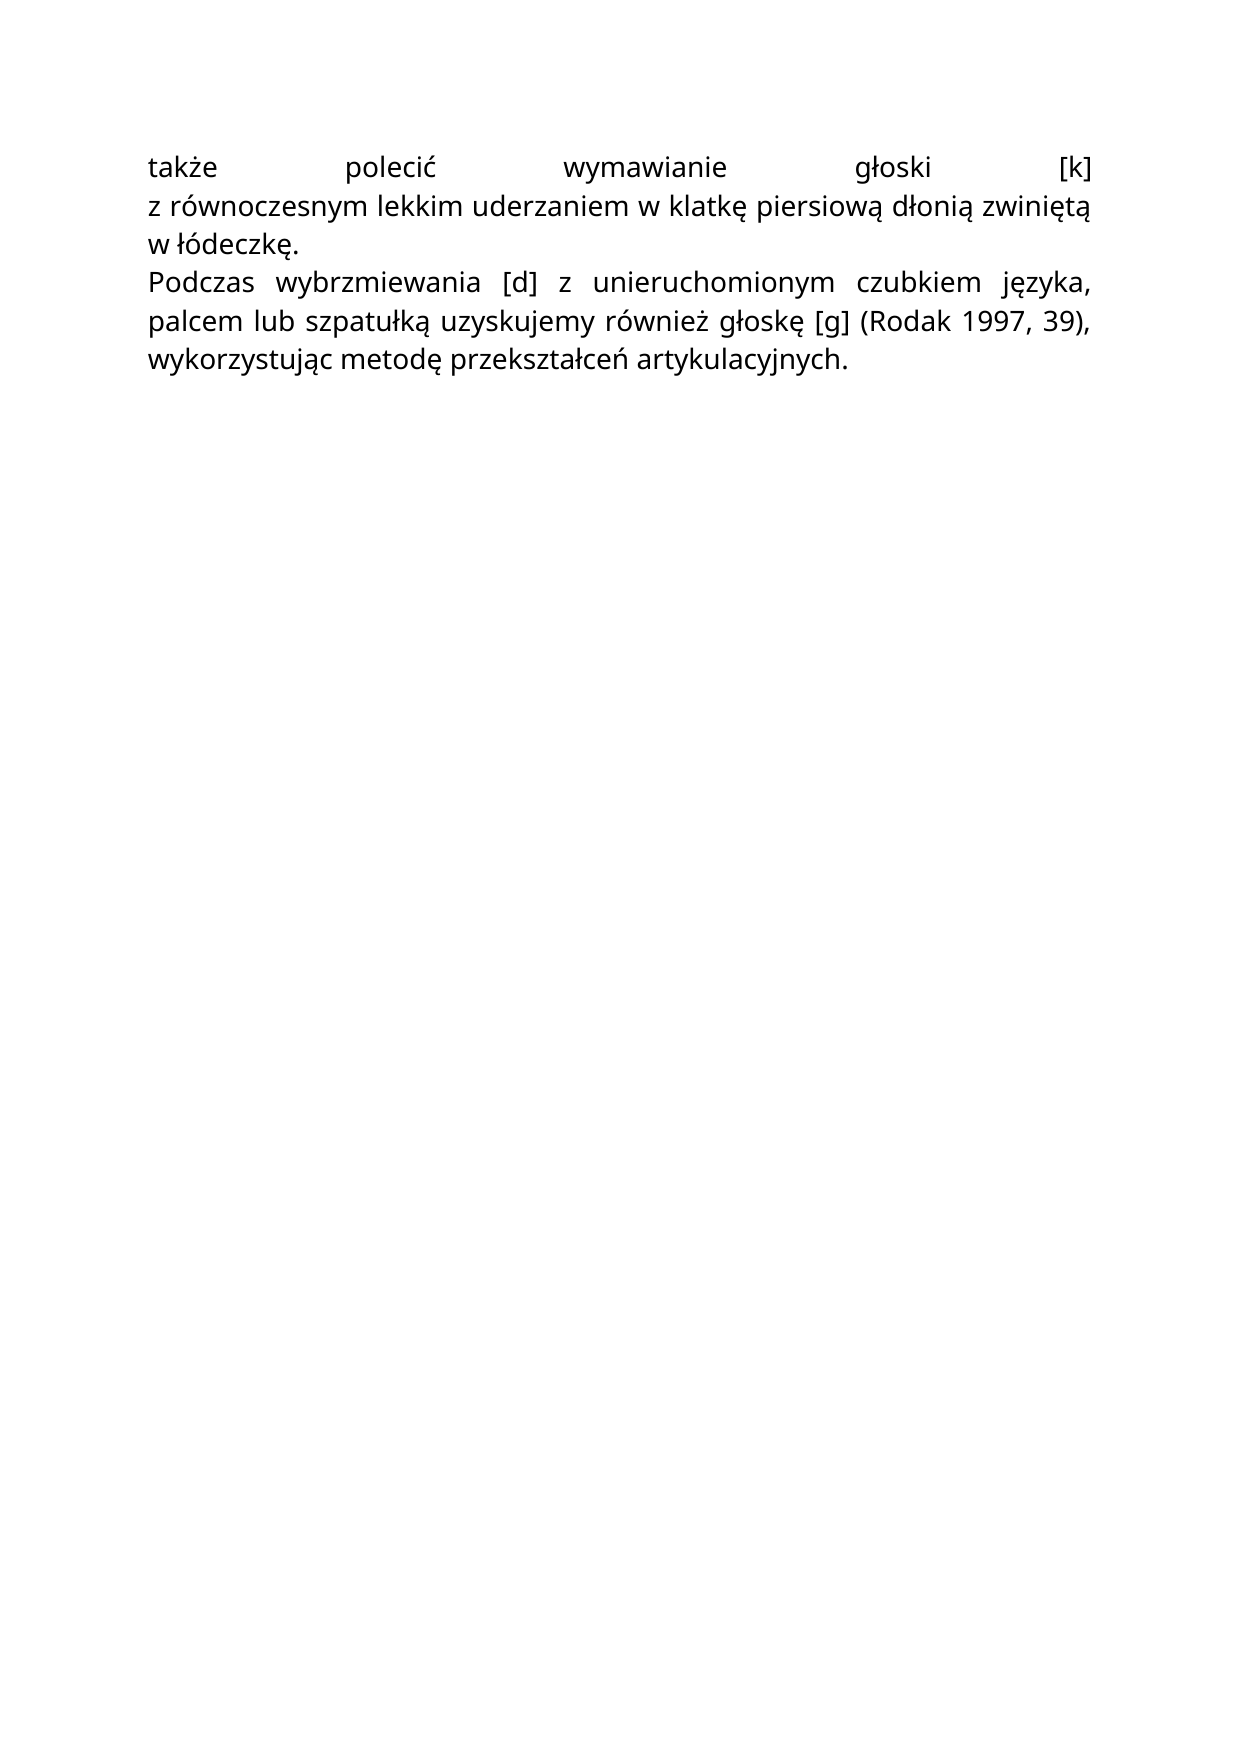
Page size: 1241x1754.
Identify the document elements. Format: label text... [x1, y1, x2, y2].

text także polecić wymawianie głoski [k] z równoczesnym lekkim uderzaniem w klatkę piersiową dłonią zwiniętą w łódeczkę. [148, 148, 1093, 263]
text Podczas wybrzmiewania [d] z unieruchomionym czubkiem języka, palcem lub szpatułką uzyskujemy również głoskę [g] (Rodak 1997, 39), wykorzystując metodę przekształceń artykulacyjnych. [148, 263, 1093, 378]
